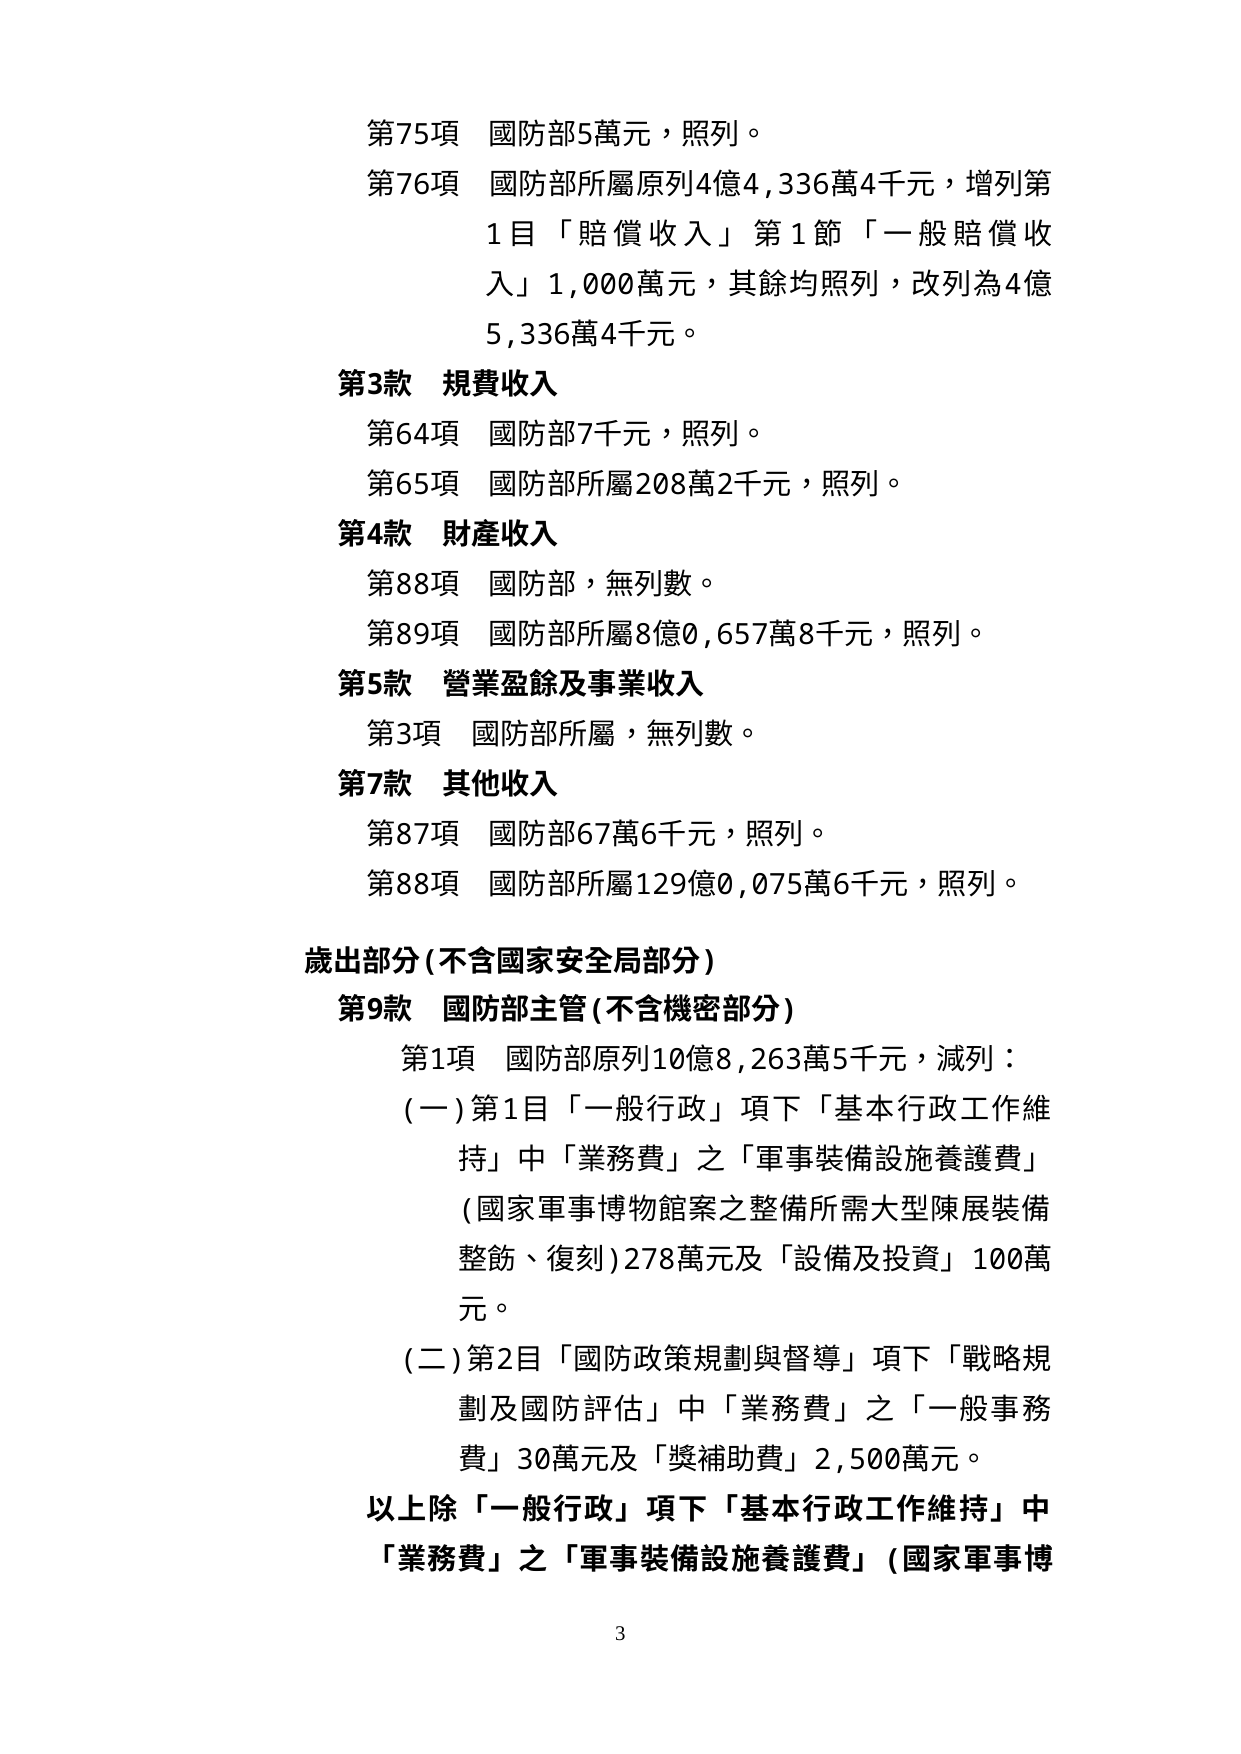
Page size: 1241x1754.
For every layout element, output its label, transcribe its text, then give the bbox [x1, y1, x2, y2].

text 第88項 國防部，無列數。 [366, 555, 1053, 605]
text 第1項 國防部原列10億8,263萬5千元，減列： [400, 1030, 1053, 1080]
text 第5款 營業盈餘及事業收入 [322, 655, 1053, 705]
text 歲出部分(不含國家安全局部分) [187, 917, 1053, 980]
text (二)第2目「國防政策規劃與督導」項下「戰略規劃及國防評估」中「業務費」之「一般事務費」30萬元及「獎補助費」2,500萬元。 [399, 1330, 1053, 1480]
text 第9款 國防部主管(不含機密部分) [322, 980, 1053, 1030]
text 第87項 國防部67萬6千元，照列。 [366, 805, 1053, 855]
text 第76項 國防部所屬原列4億4,336萬4千元，增列第1目「賠償收入」第1節「一般賠償收入」1,000萬元，其餘均照列，改列為4億5,336萬4千元。 [366, 155, 1053, 355]
text 第4款 財產收入 [322, 505, 1053, 555]
text 第7款 其他收入 [322, 755, 1053, 805]
text 第88項 國防部所屬129億0,075萬6千元，照列。 [366, 855, 1053, 905]
text 第3款 規費收入 [322, 355, 1053, 405]
text 第75項 國防部5萬元，照列。 [366, 105, 1053, 155]
text 第89項 國防部所屬8億0,657萬8千元，照列。 [366, 605, 1053, 655]
text 第65項 國防部所屬208萬2千元，照列。 [366, 455, 1053, 505]
text (一)第1目「一般行政」項下「基本行政工作維持」中「業務費」之「軍事裝備設施養護費」(國家軍事博物館案之整備所需大型陳展裝備整飭、復刻)278萬元及「設備及投資」100萬元。 [399, 1080, 1053, 1330]
text 第64項 國防部7千元，照列。 [366, 405, 1053, 455]
text 第3項 國防部所屬，無列數。 [366, 705, 1053, 755]
text 以上除「一般行政」項下「基本行政工作維持」中「業務費」之「軍事裝備設施養護費」(國家軍事博 [366, 1480, 1053, 1580]
